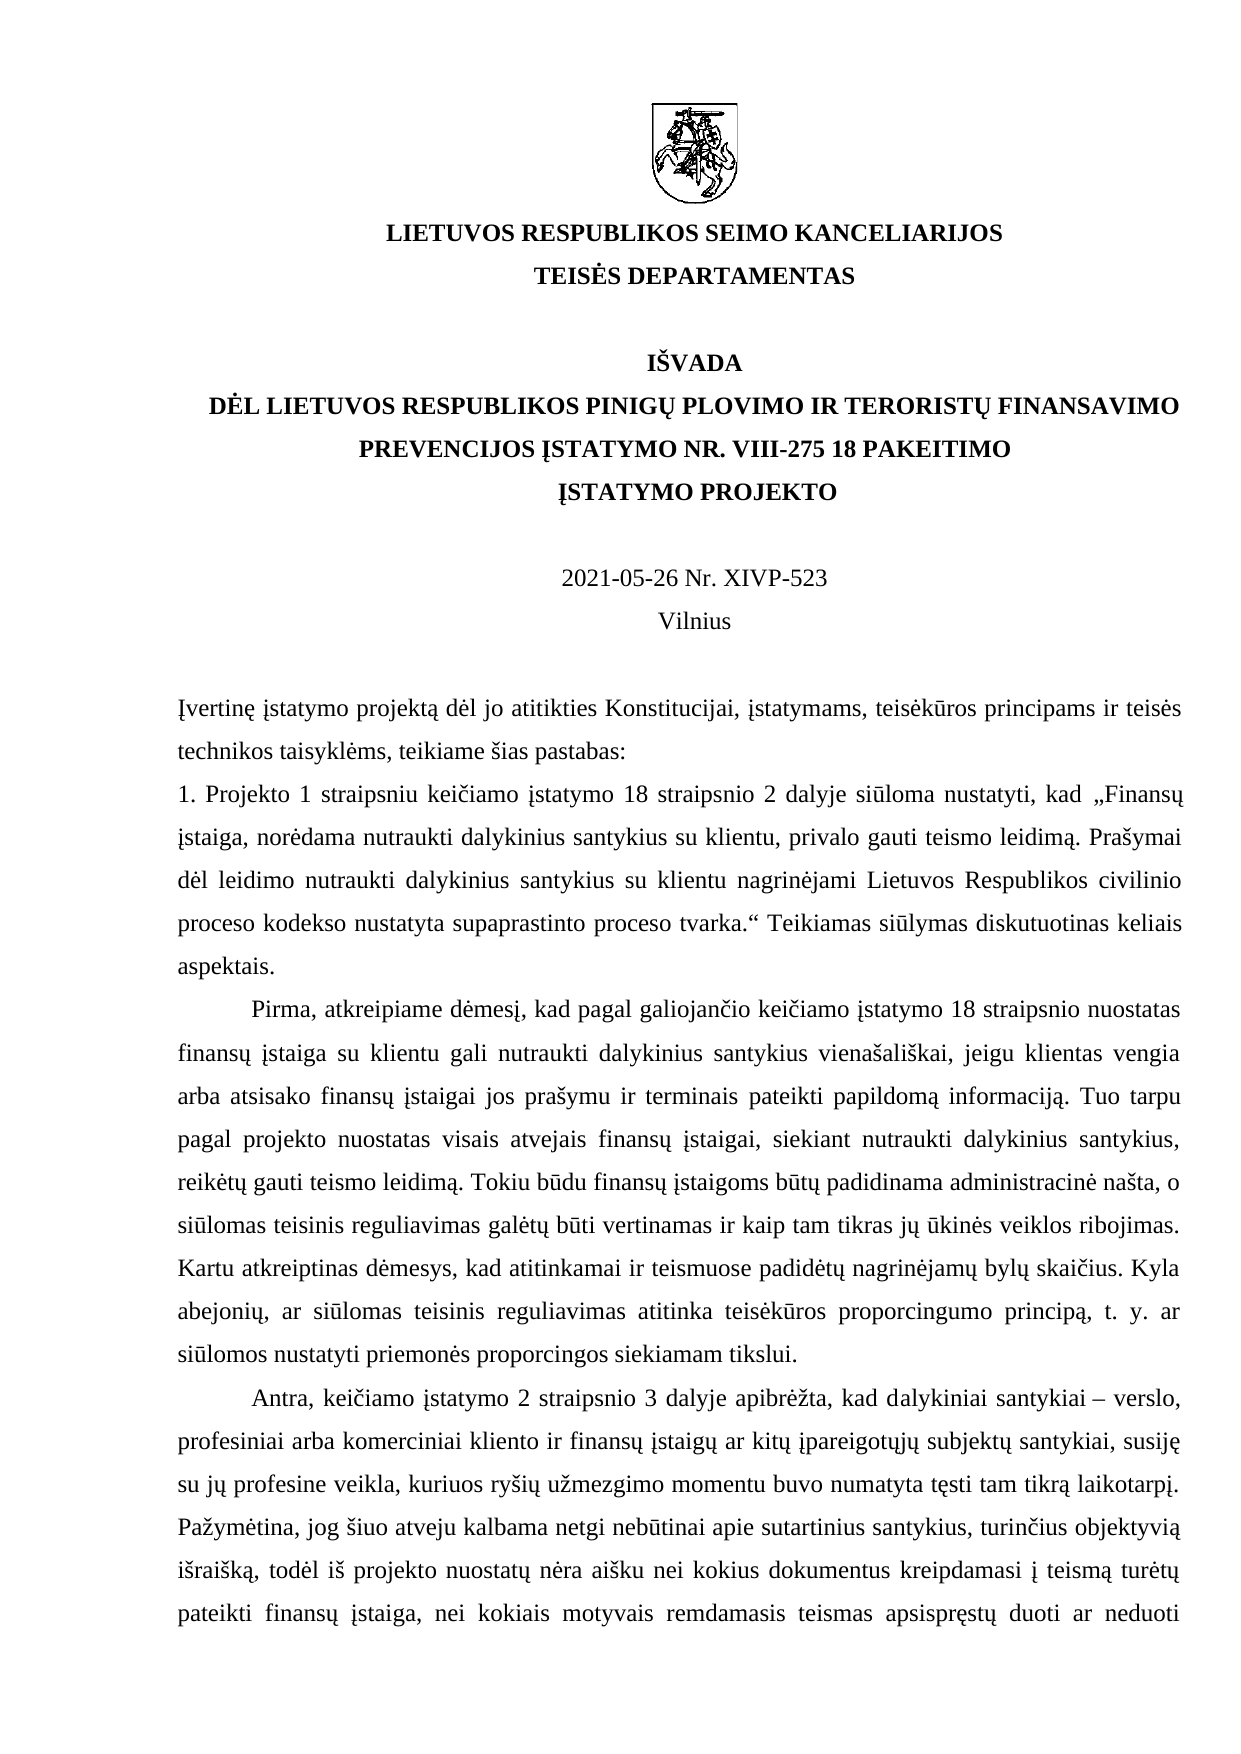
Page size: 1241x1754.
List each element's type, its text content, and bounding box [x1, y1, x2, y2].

list Antra, keičiamo įstatymo 2 straipsnio 3 dalyje apibrėžta, kad dalykiniai santykiai – verslo, profesiniai arba komerciniai kliento ir finansų įstaigų ar kitų įpareigotųjų subjektų santykiai, susiję su jų profesine veikla, kuriuos ryšių užmezgimo momentu buvo numatyta tęsti tam tikrą laikotarpį. Pažymėtina, jog šiuo atveju kalbama netgi nebūtinai apie sutartinius santykius, turinčius objektyvią išraišką, todėl iš projekto nuostatų nėra aišku nei kokius dokumentus kreipdamasi į teismą turėtų pateikti finansų įstaiga, nei kokiais motyvais remdamasis teismas apsispręstų duoti ar neduoti [177, 1383, 1181, 1627]
text TEISĖS DEPARTAMENTAS [177, 261, 1199, 290]
text 2021-05-26 Nr. XIVP-523 [177, 563, 1199, 592]
text Įvertinę įstatymo projektą dėl jo atitikties Konstitucijai, įstatymams, teisėkūros principams ir teisės technikos taisyklėms, teikiame šias pastabas: [177, 693, 1183, 764]
text DĖL LIETUVOS RESPUBLIKOS PINIGŲ PLOVIMO IR TERORISTŲ FINANSAVIMO PREVENCIJOS ĮSTATYMO NR. VIII-275 18 PAKEITIMO [177, 391, 1199, 463]
text IŠVADA [177, 348, 1199, 376]
list Pirma, atkreipiame dėmesį, kad pagal galiojančio keičiamo įstatymo 18 straipsnio nuostatas finansų įstaiga su klientu gali nutraukti dalykinius santykius vienašališkai, jeigu klientas vengia arba atsisako finansų įstaigai jos prašymu ir terminais pateikti papildomą informaciją. Tuo tarpu pagal projekto nuostatas visais atvejais finansų įstaigai, siekiant nutraukti dalykinius santykius, reikėtų gauti teismo leidimą. Tokiu būdu finansų įstaigoms būtų padidinama administracinė našta, o siūlomas teisinis reguliavimas galėtų būti vertinamas ir kaip tam tikras jų ūkinės veiklos ribojimas. Kartu atkreiptinas dėmesys, kad atitinkamai ir teismuose padidėtų nagrinėjamų bylų skaičius. Kyla abejonių, ar siūlomas teisinis reguliavimas atitinka teisėkūros proporcingumo principą, t. y. ar siūlomos nustatyti priemonės proporcingos siekiamam tikslui. [177, 994, 1181, 1368]
text Vilnius [177, 606, 1199, 635]
text ĮSTATYMO PROJEKTO [177, 477, 1199, 506]
text LIETUVOS RESPUBLIKOS SEIMO KANCELIARIJOS [177, 218, 1199, 247]
text 1. Projekto 1 straipsniu keičiamo įstatymo 18 straipsnio 2 dalyje siūloma nustatyti, kad „Finansų įstaiga, norėdama nutraukti dalykinius santykius su klientu, privalo gauti teismo leidimą. Prašymai dėl leidimo nutraukti dalykinius santykius su klientu nagrinėjami Lietuvos Respublikos civilinio proceso kodekso nustatyta supaprastinto proceso tvarka.“ Teikiamas siūlymas diskutuotinas keliais aspektais. [177, 779, 1183, 980]
